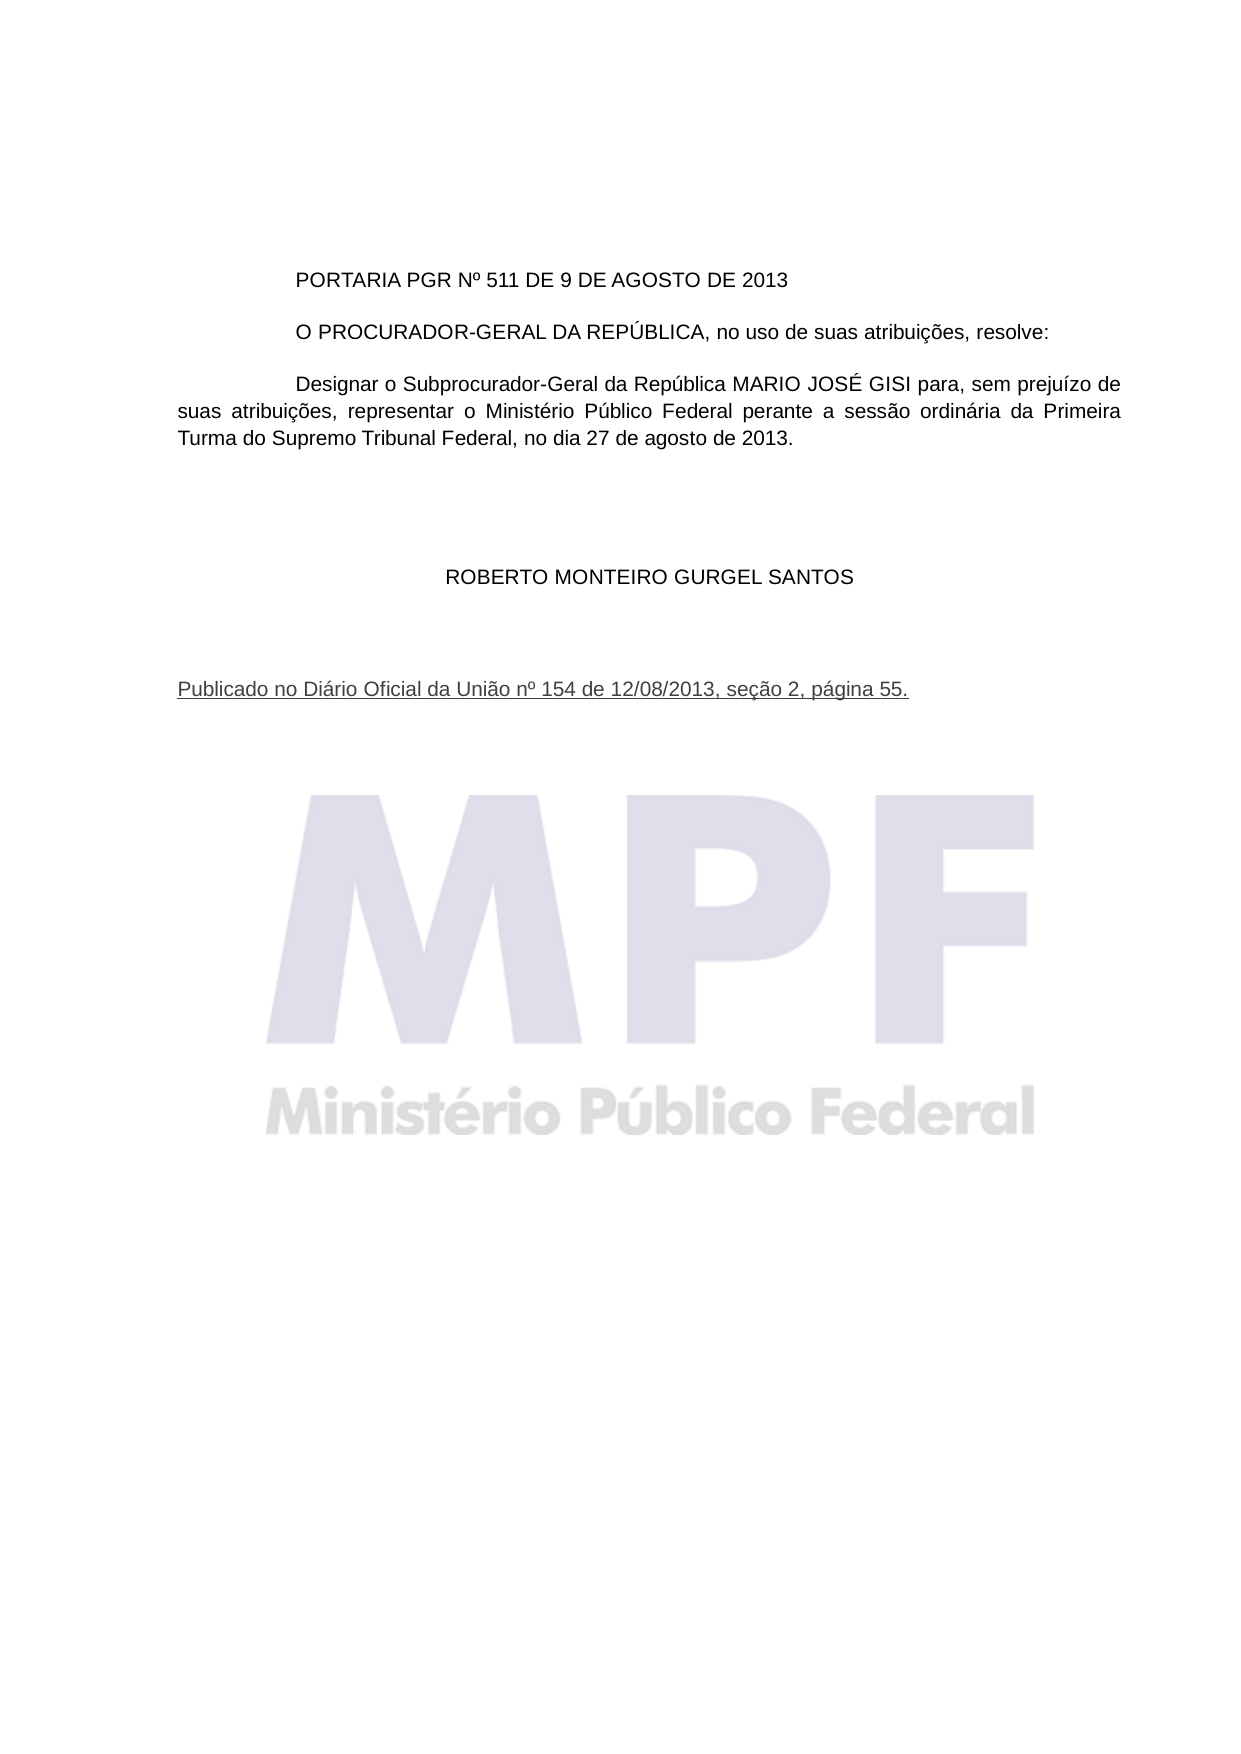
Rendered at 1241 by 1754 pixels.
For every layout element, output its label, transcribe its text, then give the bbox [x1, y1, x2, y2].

text Publicado no Diário Oficial da União nº 154 de 12/08/2013, seção 2, página 55. [177, 677, 1122, 701]
text O PROCURADOR-GERAL DA REPÚBLICA, no uso de suas atribuições, resolve: [177, 318, 1122, 345]
picture [266, 795, 1034, 1136]
text Designar o Subprocurador-Geral da República MARIO JOSÉ GISI para, sem prejuízo de suas atribuições, representar o Ministério Público Federal perante a sessão ordinária da Primeira Turma do Supremo Tribunal Federal, no dia 27 de agosto de 2013. [177, 370, 1122, 451]
text PORTARIA PGR Nº 511 DE 9 DE AGOSTO DE 2013 [177, 266, 1122, 293]
text ROBERTO MONTEIRO GURGEL SANTOS [177, 565, 1122, 589]
